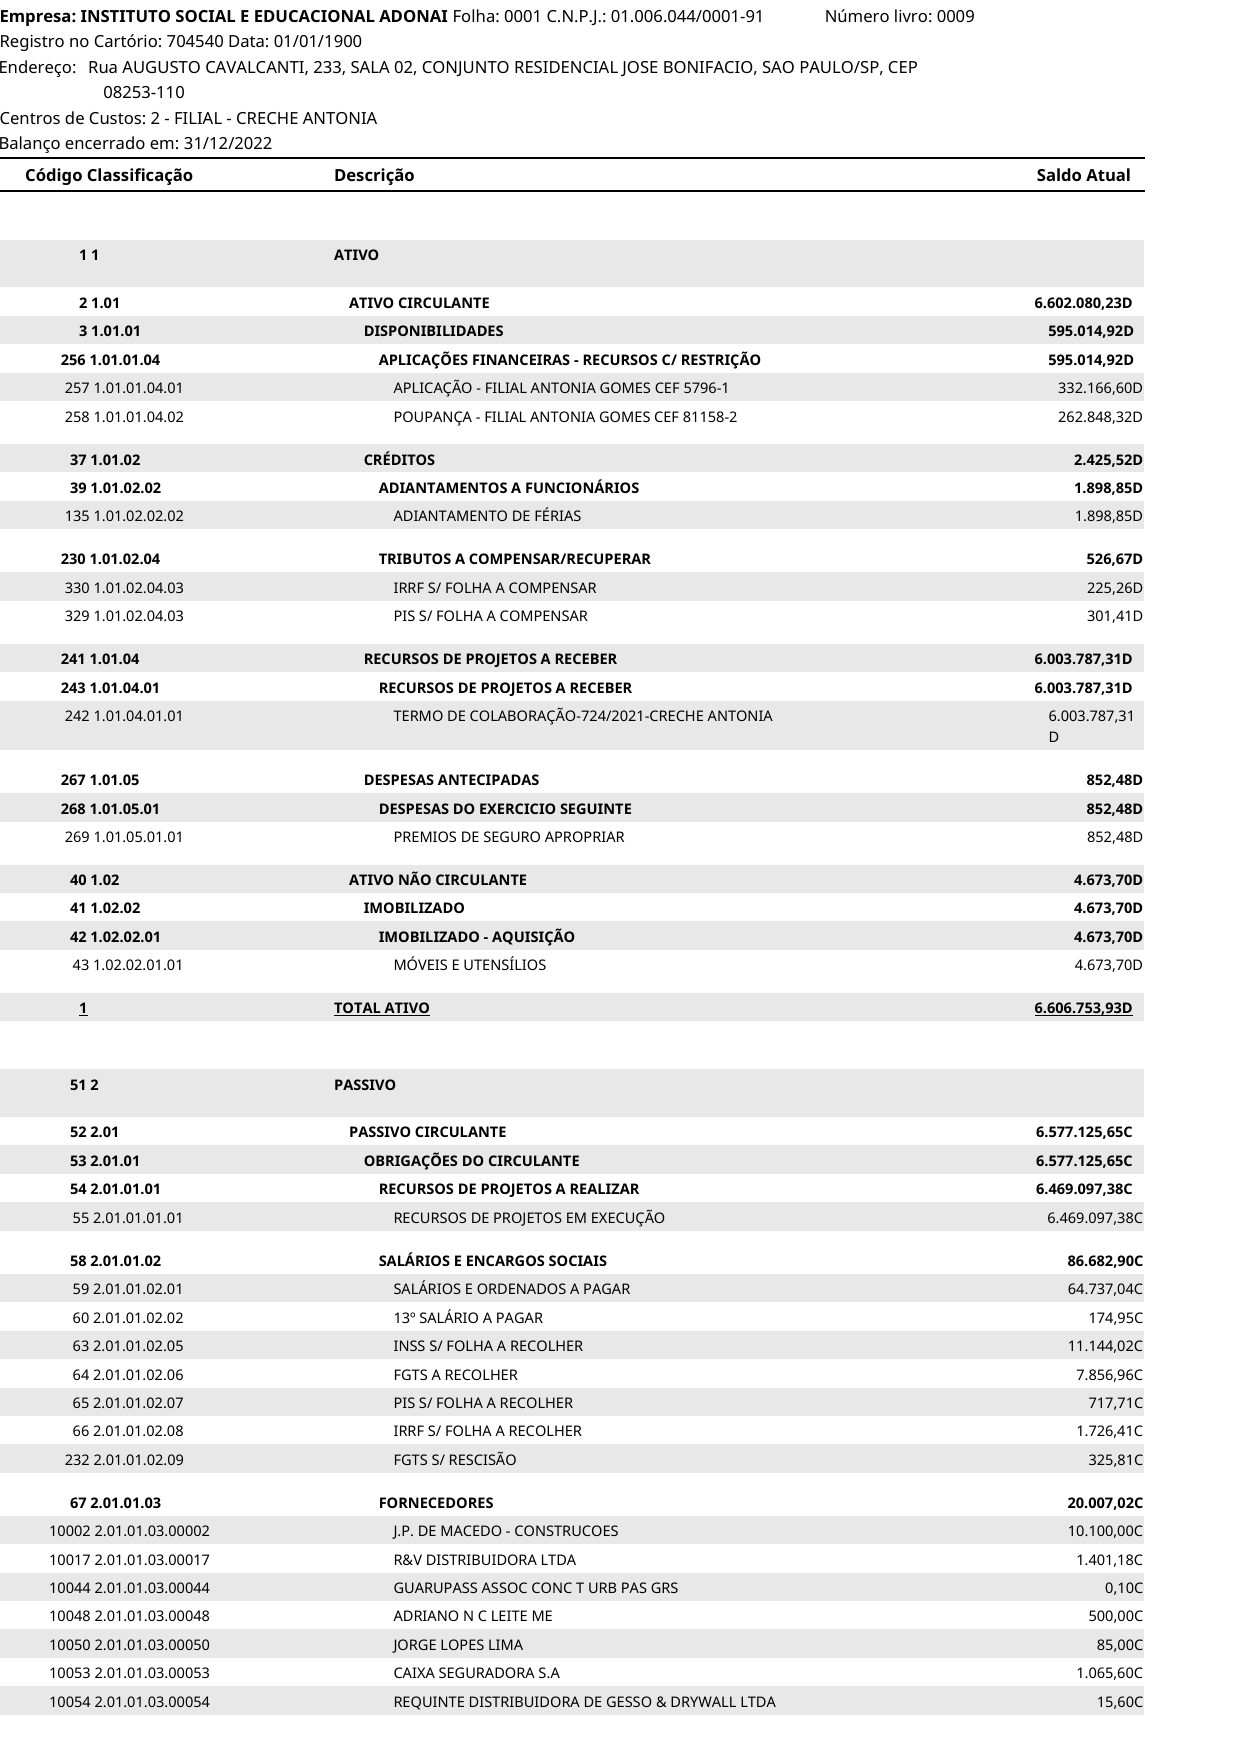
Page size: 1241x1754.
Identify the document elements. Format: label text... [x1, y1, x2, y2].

table_cell FGTS S/ RESCISÃO [334, 1444, 1034, 1473]
table_cell 267 1.01.05 [0, 750, 334, 793]
table_cell IRRF S/ FOLHA A RECOLHER [334, 1416, 1034, 1444]
table_cell 6.003.787,31D [1034, 701, 1144, 750]
table_cell 6.577.125,65C [1034, 1145, 1144, 1174]
table_cell 242 1.01.04.01.01 [0, 701, 334, 750]
table_cell 1 1 [0, 240, 334, 287]
text 08253-110 [103, 81, 1144, 104]
table_cell 86.682,90C [1034, 1231, 1144, 1274]
table_cell 53 2.01.01 [0, 1145, 334, 1174]
table_cell 10002 2.01.01.03.00002 [0, 1516, 334, 1544]
table_cell 67 2.01.01.03 [0, 1473, 334, 1516]
table_cell RECURSOS DE PROJETOS EM EXECUÇÃO [334, 1202, 1034, 1231]
table_cell FORNECEDORES [334, 1473, 1034, 1516]
table_cell 13º SALÁRIO A PAGAR [334, 1302, 1034, 1331]
table_cell 55 2.01.01.01.01 [0, 1202, 334, 1231]
table_cell JORGE LOPES LIMA [334, 1629, 1034, 1658]
table_cell ADIANTAMENTO DE FÉRIAS [334, 501, 1034, 529]
table_cell 85,00C [1034, 1629, 1144, 1658]
table_cell 64.737,04C [1034, 1274, 1144, 1302]
table_cell RECURSOS DE PROJETOS A RECEBER [334, 644, 1034, 672]
table_cell ATIVO CIRCULANTE [334, 288, 1034, 316]
table_cell 6.577.125,65C [1034, 1117, 1144, 1145]
table_cell [0, 192, 334, 239]
table_cell 4.673,70D [1034, 893, 1144, 921]
table_cell 257 1.01.01.04.01 [0, 373, 334, 401]
table_cell PIS S/ FOLHA A COMPENSAR [334, 601, 1034, 644]
table_cell 256 1.01.01.04 [0, 344, 334, 373]
table_cell [0, 1021, 334, 1069]
table_header Descrição [334, 159, 1034, 190]
table_cell 325,81C [1034, 1444, 1144, 1473]
table_cell INSS S/ FOLHA A RECOLHER [334, 1331, 1034, 1359]
table_cell POUPANÇA - FILIAL ANTONIA GOMES CEF 81158-2 [334, 401, 1034, 444]
table_cell MÓVEIS E UTENSÍLIOS [334, 950, 1034, 993]
table_cell 42 1.02.02.01 [0, 921, 334, 950]
table_cell SALÁRIOS E ORDENADOS A PAGAR [334, 1274, 1034, 1302]
table_cell PASSIVO CIRCULANTE [334, 1117, 1034, 1145]
table_cell DISPONIBILIDADES [334, 316, 1034, 344]
text Registro no Cartório: 704540 Data: 01/01/1900 [0, 30, 1144, 53]
table_cell CRÉDITOS [334, 444, 1034, 472]
table_cell 4.673,70D [1034, 865, 1144, 893]
table_cell 37 1.01.02 [0, 444, 334, 472]
table_cell DESPESAS ANTECIPADAS [334, 750, 1034, 793]
table_cell ADIANTAMENTOS A FUNCIONÁRIOS [334, 473, 1034, 501]
text Empresa: INSTITUTO SOCIAL E EDUCACIONAL ADONAI Folha: 0001 C.N.P.J.: 01.006.044/0001-91 Número livro: 0009 [0, 5, 1144, 27]
table_cell 54 2.01.01.01 [0, 1174, 334, 1202]
table_cell 6.003.787,31D [1034, 644, 1144, 672]
table_cell 6.606.753,93D [1034, 993, 1144, 1021]
table_cell 6.469.097,38C [1034, 1174, 1144, 1202]
table_cell 60 2.01.01.02.02 [0, 1302, 334, 1331]
table_cell 2.425,52D [1034, 444, 1144, 472]
table_cell IMOBILIZADO - AQUISIÇÃO [334, 921, 1034, 950]
table_cell CAIXA SEGURADORA S.A [334, 1658, 1034, 1686]
table_cell 64 2.01.01.02.06 [0, 1359, 334, 1387]
table_cell DESPESAS DO EXERCICIO SEGUINTE [334, 793, 1034, 822]
table_cell OBRIGAÇÕES DO CIRCULANTE [334, 1145, 1034, 1174]
table_cell 3 1.01.01 [0, 316, 334, 344]
table_cell ATIVO [334, 240, 1034, 287]
table_cell 500,00C [1034, 1601, 1144, 1629]
table_cell 43 1.02.02.01.01 [0, 950, 334, 993]
table_cell 243 1.01.04.01 [0, 672, 334, 701]
table_cell 6.602.080,23D [1034, 288, 1144, 316]
table_cell 41 1.02.02 [0, 893, 334, 921]
table_cell J.P. DE MACEDO - CONSTRUCOES [334, 1516, 1034, 1544]
table_cell 225,26D [1034, 572, 1144, 601]
table_cell 1 [0, 993, 334, 1021]
table_cell 52 2.01 [0, 1117, 334, 1145]
table_cell 1.898,85D [1034, 501, 1144, 529]
table_cell 10054 2.01.01.03.00054 [0, 1686, 334, 1715]
table_cell 268 1.01.05.01 [0, 793, 334, 822]
table_cell 20.007,02C [1034, 1473, 1144, 1516]
table_cell 1.898,85D [1034, 473, 1144, 501]
table_cell 330 1.01.02.04.03 [0, 572, 334, 601]
table_cell 11.144,02C [1034, 1331, 1144, 1359]
table_cell 63 2.01.01.02.05 [0, 1331, 334, 1359]
table_cell IMOBILIZADO [334, 893, 1034, 921]
table_cell 329 1.01.02.04.03 [0, 601, 334, 644]
table_cell ATIVO NÃO CIRCULANTE [334, 865, 1034, 893]
table_cell R&V DISTRIBUIDORA LTDA [334, 1544, 1034, 1572]
table_cell IRRF S/ FOLHA A COMPENSAR [334, 572, 1034, 601]
table_cell [1034, 192, 1144, 239]
table_cell [1034, 1021, 1144, 1069]
table_cell 301,41D [1034, 601, 1144, 644]
table_cell RECURSOS DE PROJETOS A REALIZAR [334, 1174, 1034, 1202]
table_cell 230 1.01.02.04 [0, 529, 334, 572]
table_cell ADRIANO N C LEITE ME [334, 1601, 1034, 1629]
table_cell PREMIOS DE SEGURO APROPRIAR [334, 822, 1034, 864]
table_cell [334, 1021, 1034, 1069]
table_cell 6.469.097,38C [1034, 1202, 1144, 1231]
table_cell 66 2.01.01.02.08 [0, 1416, 334, 1444]
text Balanço encerrado em: 31/12/2022 [0, 132, 1144, 154]
table_cell 526,67D [1034, 529, 1144, 572]
table_cell RECURSOS DE PROJETOS A RECEBER [334, 672, 1034, 701]
table_cell 59 2.01.01.02.01 [0, 1274, 334, 1302]
table_cell 852,48D [1034, 822, 1144, 864]
table_cell 262.848,32D [1034, 401, 1144, 444]
table_cell REQUINTE DISTRIBUIDORA DE GESSO & DRYWALL LTDA [334, 1686, 1034, 1715]
table_cell 10053 2.01.01.03.00053 [0, 1658, 334, 1686]
table_cell PASSIVO [334, 1069, 1034, 1117]
table_cell APLICAÇÃO - FILIAL ANTONIA GOMES CEF 5796-1 [334, 373, 1034, 401]
table_cell 7.856,96C [1034, 1359, 1144, 1387]
table_cell 595.014,92D [1034, 344, 1144, 373]
table_cell 232 2.01.01.02.09 [0, 1444, 334, 1473]
table_cell PIS S/ FOLHA A RECOLHER [334, 1388, 1034, 1416]
table_cell APLICAÇÕES FINANCEIRAS - RECURSOS C/ RESTRIÇÃO [334, 344, 1034, 373]
table_cell SALÁRIOS E ENCARGOS SOCIAIS [334, 1231, 1034, 1274]
table_cell 10.100,00C [1034, 1516, 1144, 1544]
table_cell 1.065,60C [1034, 1658, 1144, 1686]
table_header Código Classificação [0, 159, 334, 190]
table_cell 0,10C [1034, 1573, 1144, 1601]
table_cell 241 1.01.04 [0, 644, 334, 672]
table_cell 51 2 [0, 1069, 334, 1117]
table_cell 1.401,18C [1034, 1544, 1144, 1572]
table_cell 174,95C [1034, 1302, 1144, 1331]
table_cell 852,48D [1034, 793, 1144, 822]
table_cell 10044 2.01.01.03.00044 [0, 1573, 334, 1601]
table_cell 10017 2.01.01.03.00017 [0, 1544, 334, 1572]
table_cell [1034, 1069, 1144, 1117]
table_cell 1.726,41C [1034, 1416, 1144, 1444]
table_cell 39 1.01.02.02 [0, 473, 334, 501]
table_cell TOTAL ATIVO [334, 993, 1034, 1021]
table_cell 852,48D [1034, 750, 1144, 793]
table_cell 10050 2.01.01.03.00050 [0, 1629, 334, 1658]
table_cell 6.003.787,31D [1034, 672, 1144, 701]
table_cell TERMO DE COLABORAÇÃO-724/2021-CRECHE ANTONIA [334, 701, 1034, 750]
table_cell 10048 2.01.01.03.00048 [0, 1601, 334, 1629]
table_cell [334, 192, 1034, 239]
table_header Saldo Atual [1034, 159, 1144, 190]
table_cell TRIBUTOS A COMPENSAR/RECUPERAR [334, 529, 1034, 572]
table_cell [1034, 240, 1144, 287]
table_cell 258 1.01.01.04.02 [0, 401, 334, 444]
text Centros de Custos: 2 - FILIAL - CRECHE ANTONIA [0, 106, 1144, 129]
table_cell 4.673,70D [1034, 950, 1144, 993]
table_cell 2 1.01 [0, 288, 334, 316]
table_cell 135 1.01.02.02.02 [0, 501, 334, 529]
table_cell 332.166,60D [1034, 373, 1144, 401]
text Endereço: Rua AUGUSTO CAVALCANTI, 233, SALA 02, CONJUNTO RESIDENCIAL JOSE BONIFACIO, SAO PAULO/SP, CEP [0, 56, 1144, 78]
table_cell 269 1.01.05.01.01 [0, 822, 334, 864]
table_cell FGTS A RECOLHER [334, 1359, 1034, 1387]
table_cell 58 2.01.01.02 [0, 1231, 334, 1274]
table_cell 717,71C [1034, 1388, 1144, 1416]
table_cell 40 1.02 [0, 865, 334, 893]
table_cell 65 2.01.01.02.07 [0, 1388, 334, 1416]
table_cell 595.014,92D [1034, 316, 1144, 344]
table_cell 15,60C [1034, 1686, 1144, 1715]
table_cell GUARUPASS ASSOC CONC T URB PAS GRS [334, 1573, 1034, 1601]
table_cell 4.673,70D [1034, 921, 1144, 950]
